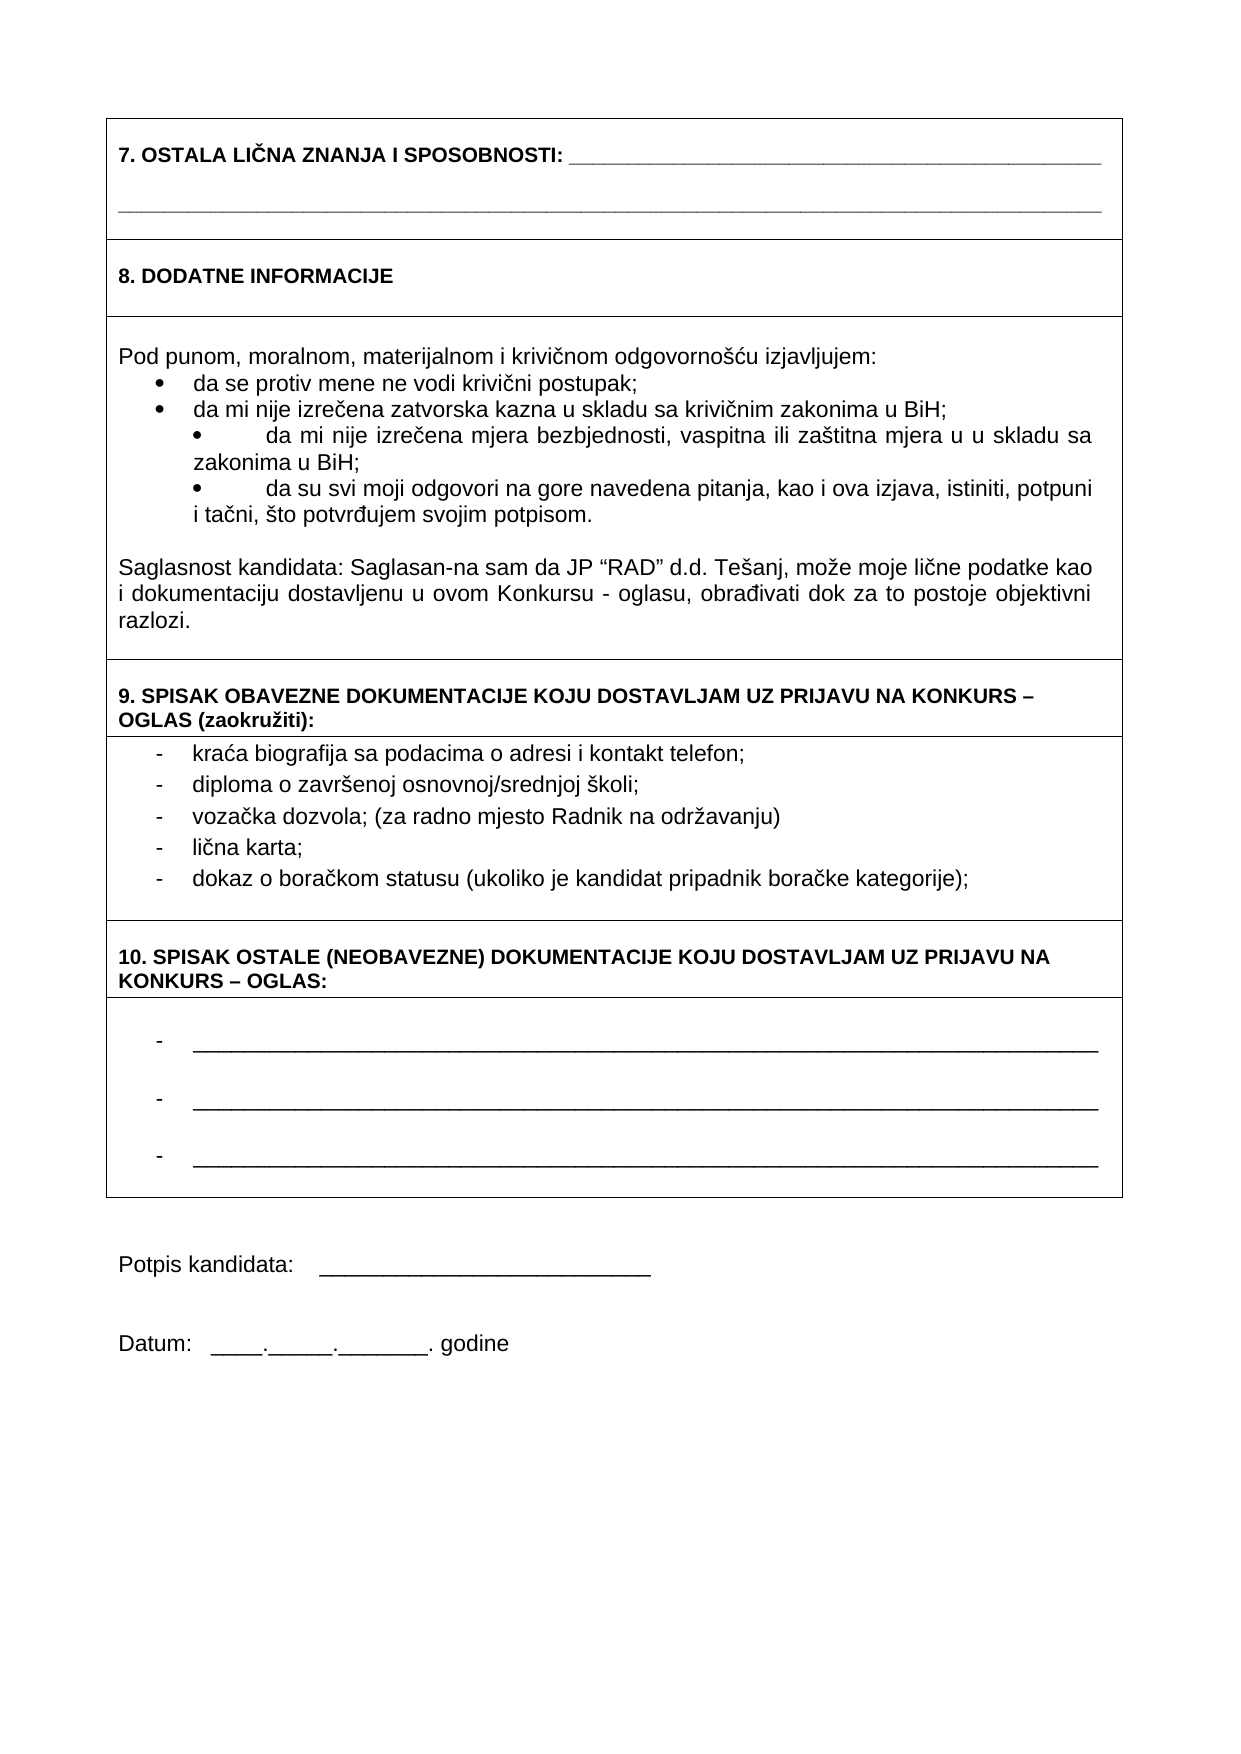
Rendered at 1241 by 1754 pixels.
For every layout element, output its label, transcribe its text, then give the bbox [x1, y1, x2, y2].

table_cell kraća biografija sa podacima o adresi i kontakt telefon; diploma o završenoj osnovnoj/srednjoj školi; vozačka dozvola; (za radno mjesto Radnik na održavanju) lična karta; dokaz o boračkom statusu (ukoliko je kandidat pripadnik boračke kategorije); [107, 737, 1122, 920]
table_cell _______________________________________________________________________ _______________________________________________________________________ _______________________________________________________________________ [107, 998, 1122, 1197]
table_cell 8. DODATNE INFORMACIJE [107, 240, 1122, 316]
text Datum: ____._____._______. godine [118, 1329, 1122, 1356]
table_cell Pod punom, moralnom, materijalnom i krivičnom odgovornošću izjavljujem: da se protiv mene ne vodi krivični postupak; da mi nije izrečena zatvorska kazna u skladu sa krivičnim zakonima u BiH; da mi nije izrečena mjera bezbjednosti, vaspitna ili zaštitna mjera u u skladu sa zakonima u BiH; da su svi moji odgovori na gore navedena pitanja, kao i ova izjava, istiniti, potpuni i tačni, što potvrđujem svojim potpisom. Saglasnost kandidata: Saglasan-na sam da JP “RAD” d.d. Tešanj, može moje lične podatke kao i dokumentaciju dostavljenu u ovom Konkursu - oglasu, obrađivati dok za to postoje objektivni razlozi. [107, 317, 1122, 659]
table_cell 10. SPISAK OSTALE (NEOBAVEZNE) DOKUMENTACIJE KOJU DOSTAVLJAM UZ PRIJAVU NA KONKURS – OGLAS: [107, 921, 1122, 997]
table_cell 9. SPISAK OBAVEZNE DOKUMENTACIJE KOJU DOSTAVLJAM UZ PRIJAVU NA KONKURS – OGLAS (zaokružiti): [107, 660, 1122, 736]
text Potpis kandidata: __________________________ [118, 1251, 1122, 1277]
table_cell 7. OSTALA LIČNA ZNANJA I SPOSOBNOSTI: ______________________________________________ _____________________________________________________________________________________ [107, 119, 1122, 239]
